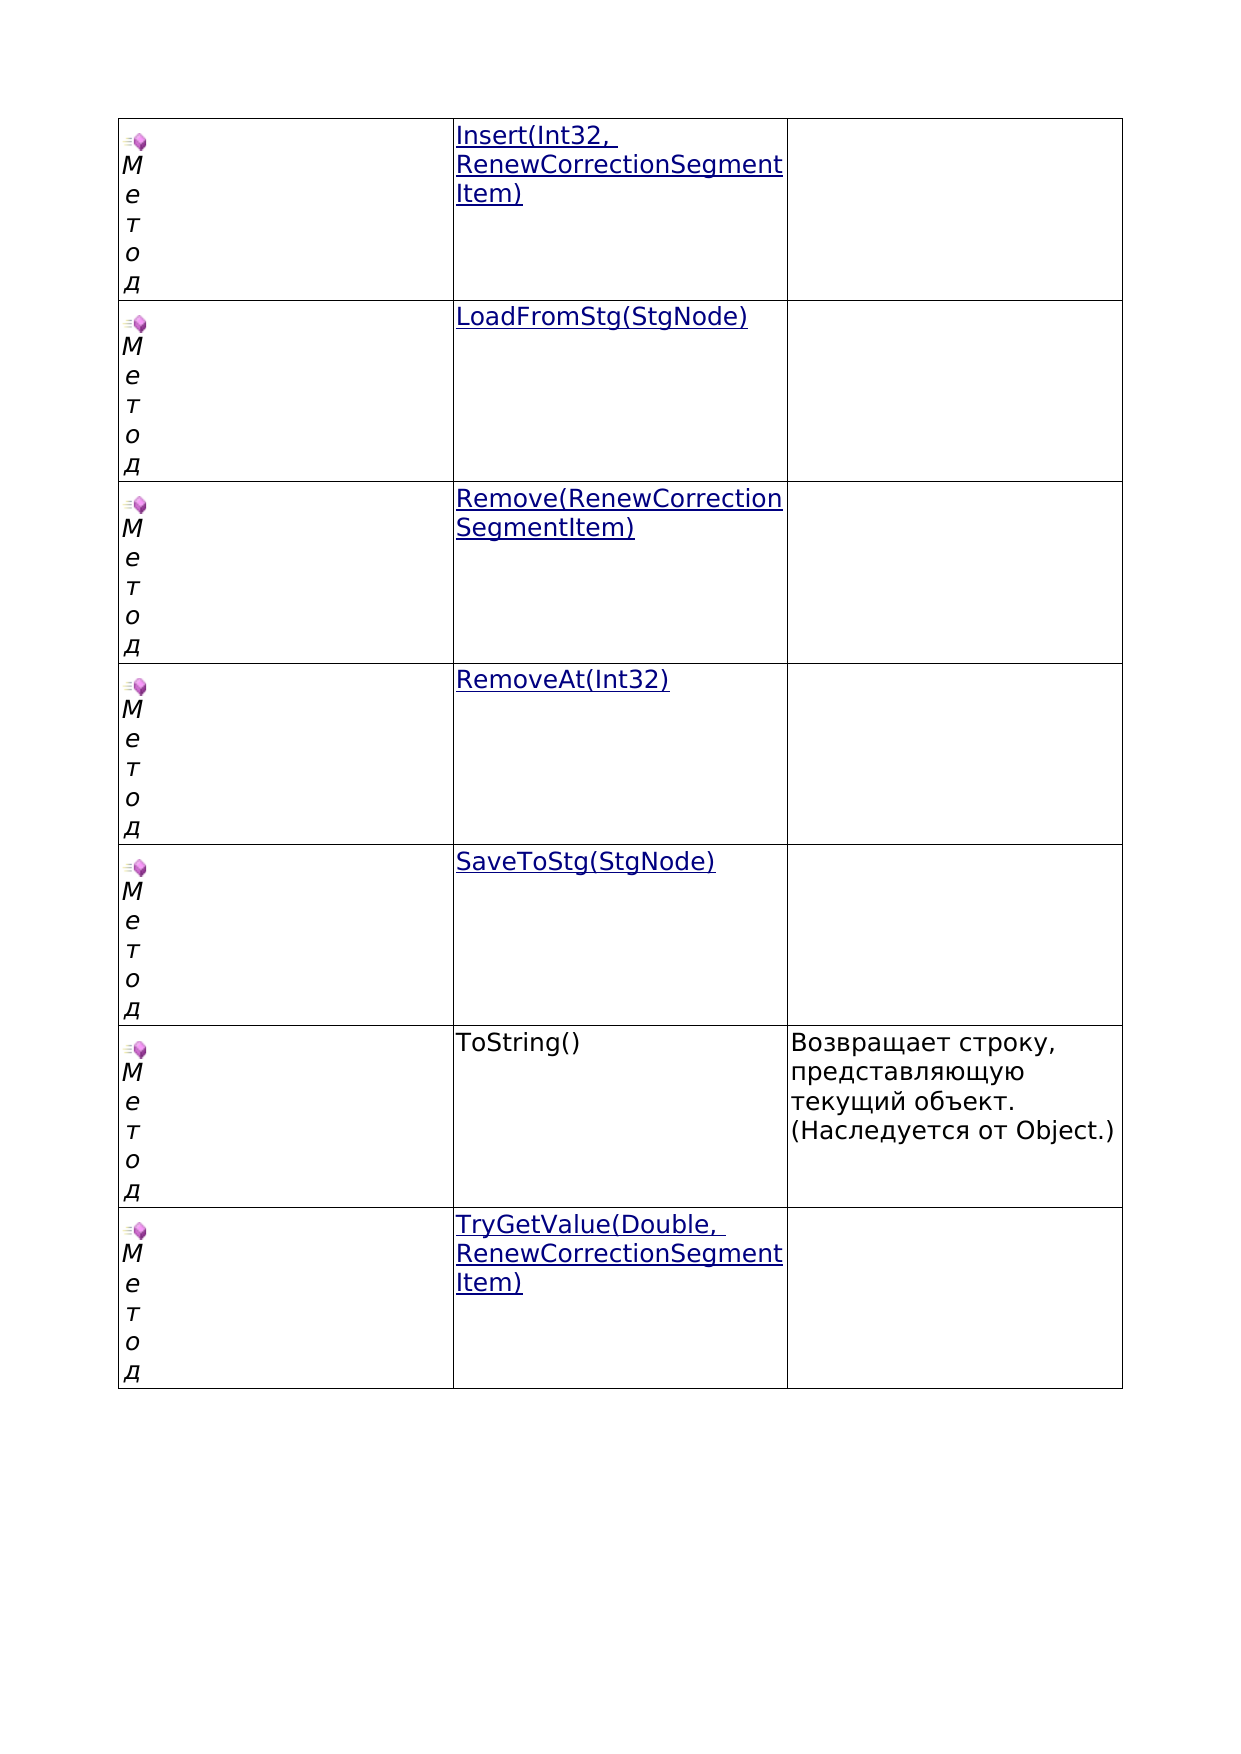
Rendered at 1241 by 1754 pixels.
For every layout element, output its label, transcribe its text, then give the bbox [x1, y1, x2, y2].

table_cell SaveToStg(StgNode) [454, 845, 787, 1025]
table_cell [788, 664, 1122, 844]
table_cell RemoveAt(Int32) [454, 664, 787, 844]
table_cell LoadFromStg(StgNode) [454, 301, 787, 481]
table_cell [788, 301, 1122, 481]
table_cell TryGetValue(Double, RenewCorrectionSegmentItem) [454, 1208, 787, 1388]
picture [121, 1222, 147, 1240]
picture [121, 678, 147, 696]
table_cell [788, 482, 1122, 662]
table_cell [119, 1026, 453, 1207]
table_cell [119, 482, 453, 662]
table_cell [119, 1208, 453, 1388]
table_cell [119, 845, 453, 1025]
table_cell Возвращает строку, представляющую текущий объект. (Наследуется от Object.) [788, 1026, 1122, 1207]
table_cell Insert(Int32, RenewCorrectionSegmentItem) [454, 119, 787, 299]
picture [121, 315, 147, 333]
table_cell Remove(RenewCorrectionSegmentItem) [454, 482, 787, 662]
picture [121, 1041, 147, 1059]
picture [121, 496, 147, 514]
table_cell [119, 664, 453, 844]
table_cell [119, 119, 453, 299]
table_cell ToString() [454, 1026, 787, 1207]
picture [121, 859, 147, 877]
picture [121, 133, 147, 151]
table_cell [788, 845, 1122, 1025]
table_cell [119, 301, 453, 481]
table_cell [788, 1208, 1122, 1388]
table_cell [788, 119, 1122, 299]
